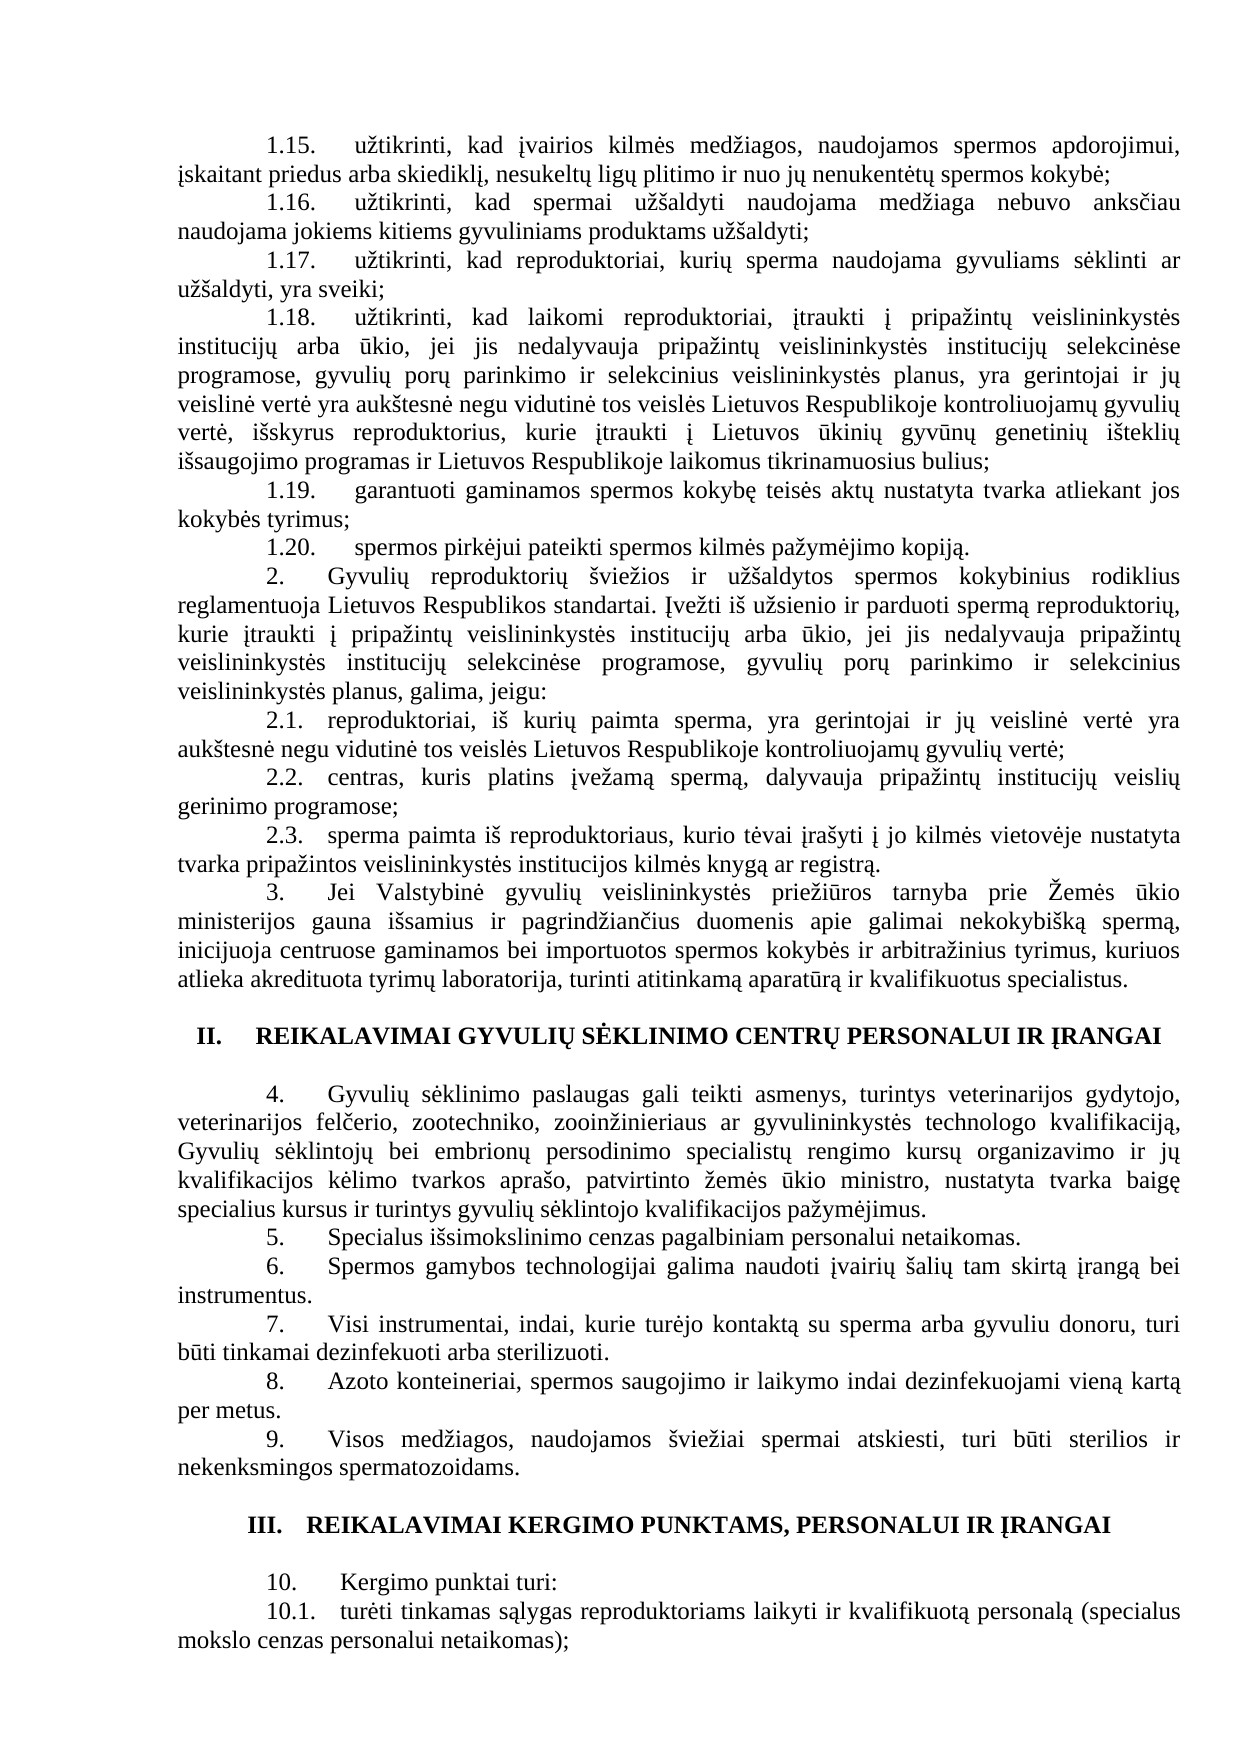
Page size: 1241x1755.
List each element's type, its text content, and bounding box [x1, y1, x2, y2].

text 6. Spermos gamybos technologijai galima naudoti įvairių šalių tam skirtą įrangą bei instrumentus. [177, 1251, 1181, 1309]
text 2. Gyvulių reproduktorių šviežios ir užšaldytos spermos kokybinius rodiklius reglamentuoja Lietuvos Respublikos standartai. Įvežti iš užsienio ir parduoti spermą reproduktorių, kurie įtraukti į pripažintų veislininkystės institucijų arba ūkio, jei jis nedalyvauja pripažintų veislininkystės institucijų selekcinėse programose, gyvulių porų parinkimo ir selekcinius veislininkystės planus, galima, jeigu: [177, 561, 1181, 705]
text 7. Visi instrumentai, indai, kurie turėjo kontaktą su sperma arba gyvuliu donoru, turi būti tinkamai dezinfekuoti arba sterilizuoti. [177, 1309, 1181, 1366]
text 1.20. spermos pirkėjui pateikti spermos kilmės pažymėjimo kopiją. [177, 532, 1181, 561]
text 1.18. užtikrinti, kad laikomi reproduktoriai, įtraukti į pripažintų veislininkystės institucijų arba ūkio, jei jis nedalyvauja pripažintų veislininkystės institucijų selekcinėse programose, gyvulių porų parinkimo ir selekcinius veislininkystės planus, yra gerintojai ir jų veislinė vertė yra aukštesnė negu vidutinė tos veislės Lietuvos Respublikoje kontroliuojamų gyvulių vertė, išskyrus reproduktorius, kurie įtraukti į Lietuvos ūkinių gyvūnų genetinių išteklių išsaugojimo programas ir Lietuvos Respublikoje laikomus tikrinamuosius bulius; [177, 302, 1181, 475]
text 4. Gyvulių sėklinimo paslaugas gali teikti asmenys, turintys veterinarijos gydytojo, veterinarijos felčerio, zootechniko, zooinžinieriaus ar gyvulininkystės technologo kvalifikaciją, Gyvulių sėklintojų bei embrionų persodinimo specialistų rengimo kursų organizavimo ir jų kvalifikacijos kėlimo tvarkos aprašo, patvirtinto žemės ūkio ministro, nustatyta tvarka baigę specialius kursus ir turintys gyvulių sėklintojo kvalifikacijos pažymėjimus. [177, 1079, 1181, 1222]
text 10.1. turėti tinkamas sąlygas reproduktoriams laikyti ir kvalifikuotą personalą (specialus mokslo cenzas personalui netaikomas); [177, 1596, 1181, 1654]
text 2.1. reproduktoriai, iš kurių paimta sperma, yra gerintojai ir jų veislinė vertė yra aukštesnė negu vidutinė tos veislės Lietuvos Respublikoje kontroliuojamų gyvulių vertė; [177, 705, 1181, 762]
text 1.19. garantuoti gaminamos spermos kokybę teisės aktų nustatyta tvarka atliekant jos kokybės tyrimus; [177, 475, 1181, 532]
text 9. Visos medžiagos, naudojamos šviežiai spermai atskiesti, turi būti sterilios ir nekenksmingos spermatozoidams. [177, 1424, 1181, 1481]
text II. Reikalavimai gyvulių sėklinimo centrų personalui ir įrangai [177, 1021, 1181, 1050]
text 5. Specialus išsimokslinimo cenzas pagalbiniam personalui netaikomas. [177, 1222, 1181, 1251]
text III. Reikalavimai kergimo punktams, PERSONALUI IR ĮRANGAI [177, 1510, 1181, 1539]
text 2.2. centras, kuris platins įvežamą spermą, dalyvauja pripažintų institucijų veislių gerinimo programose; [177, 762, 1181, 820]
text 10. Kergimo punktai turi: [177, 1567, 1181, 1596]
text 1.16. užtikrinti, kad spermai užšaldyti naudojama medžiaga nebuvo anksčiau naudojama jokiems kitiems gyvuliniams produktams užšaldyti; [177, 187, 1181, 245]
text 1.17. užtikrinti, kad reproduktoriai, kurių sperma naudojama gyvuliams sėklinti ar užšaldyti, yra sveiki; [177, 245, 1181, 302]
text 8. Azoto konteineriai, spermos saugojimo ir laikymo indai dezinfekuojami vieną kartą per metus. [177, 1366, 1181, 1424]
text 1.15. užtikrinti, kad įvairios kilmės medžiagos, naudojamos spermos apdorojimui, įskaitant priedus arba skiediklį, nesukeltų ligų plitimo ir nuo jų nenukentėtų spermos kokybė; [177, 130, 1181, 187]
text 3. Jei Valstybinė gyvulių veislininkystės priežiūros tarnyba prie Žemės ūkio ministerijos gauna išsamius ir pagrindžiančius duomenis apie galimai nekokybišką spermą, inicijuoja centruose gaminamos bei importuotos spermos kokybės ir arbitražinius tyrimus, kuriuos atlieka akredituota tyrimų laboratorija, turinti atitinkamą aparatūrą ir kvalifikuotus specialistus. [177, 877, 1181, 992]
text 2.3. sperma paimta iš reproduktoriaus, kurio tėvai įrašyti į jo kilmės vietovėje nustatyta tvarka pripažintos veislininkystės institucijos kilmės knygą ar registrą. [177, 820, 1181, 877]
